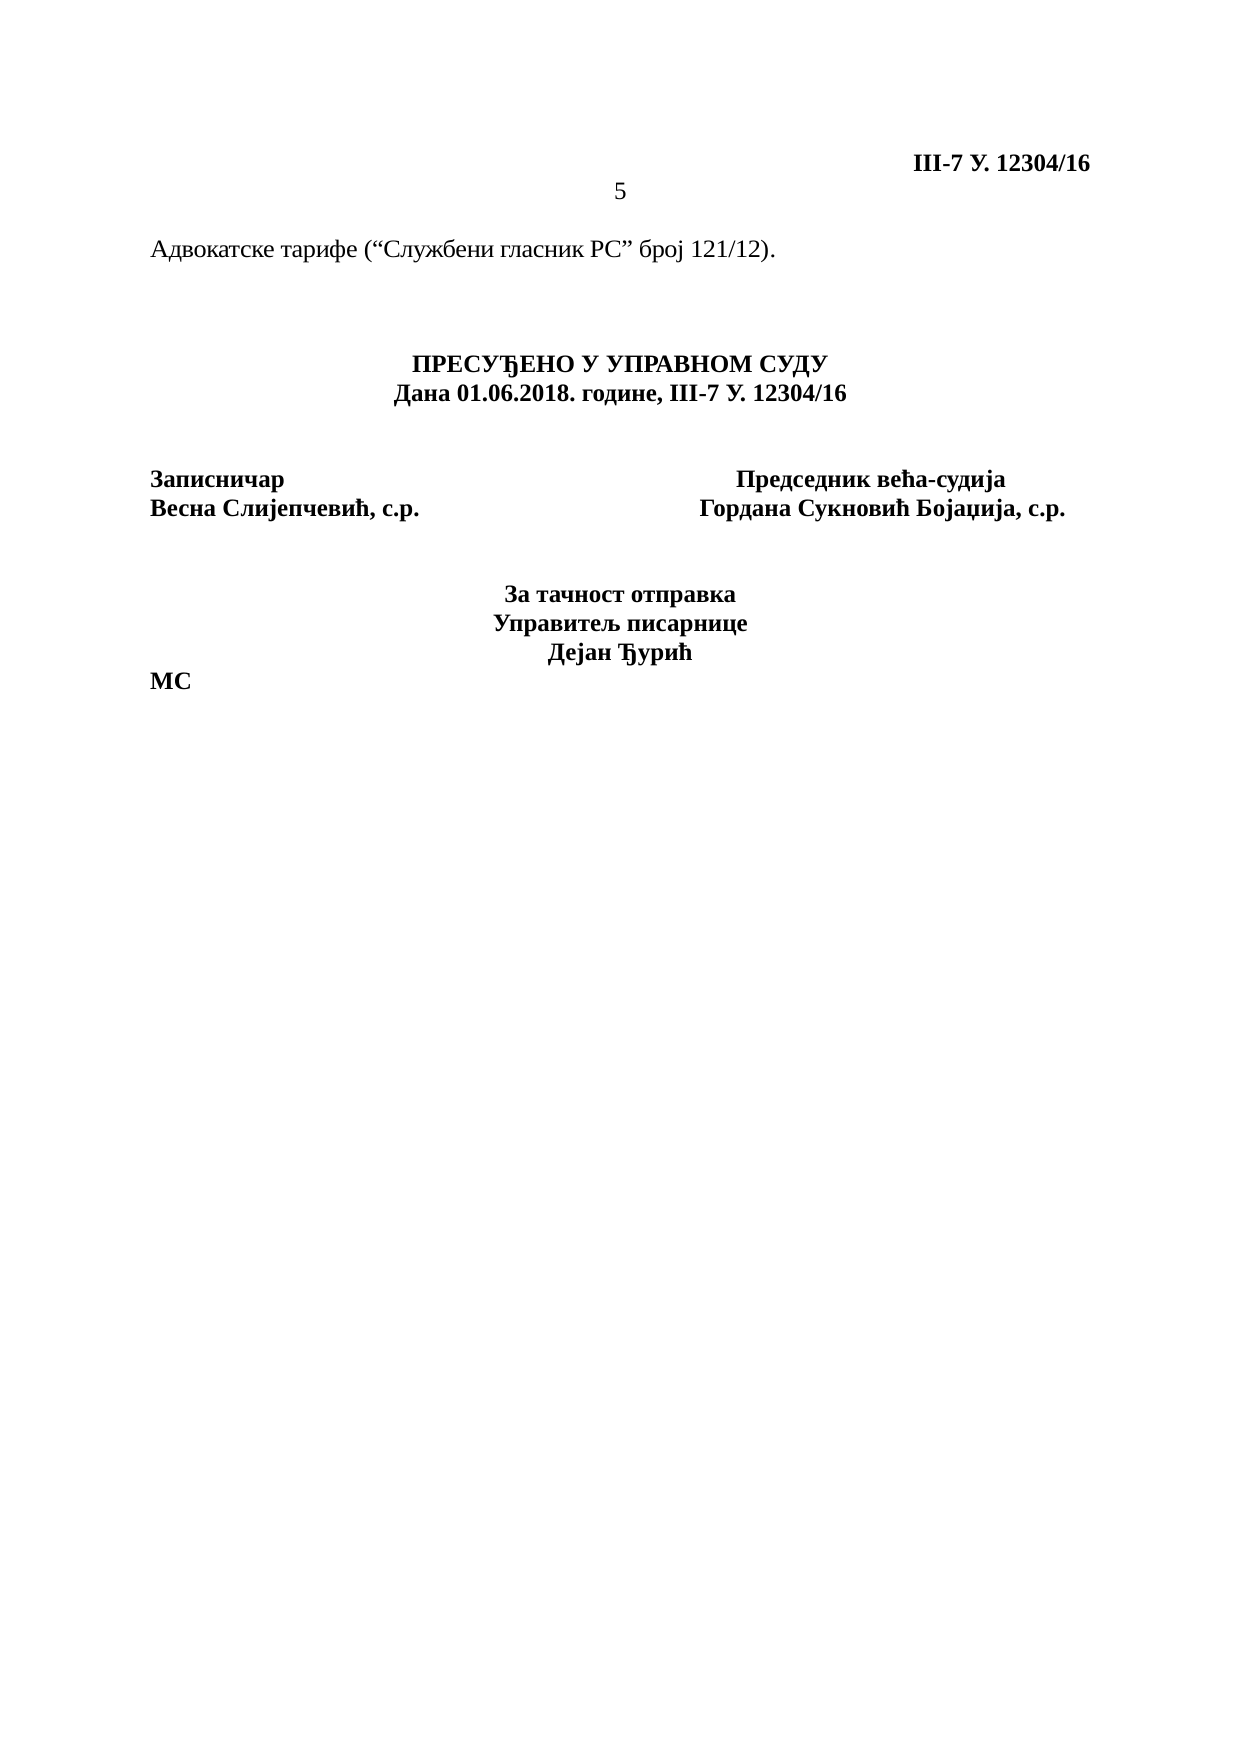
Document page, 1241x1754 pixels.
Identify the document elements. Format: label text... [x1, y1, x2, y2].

text За тачност отправка [150, 579, 1090, 608]
text МС [150, 666, 1090, 694]
text Дејан Ђурић [150, 637, 1090, 666]
text Дана 01.06.2018. године, III-7 У. 12304/16 [150, 378, 1090, 407]
text Управитељ писарнице [150, 608, 1090, 637]
text Адвокатске тарифе (“Службени гласник РС” број 121/12). [150, 234, 1090, 263]
text Записничар Председник већа-судија [150, 464, 1090, 493]
text Весна Слијепчевић, с.р. Гордана Сукновић Бојаџија, с.р. [150, 493, 1090, 522]
text ПРЕСУЂЕНО У УПРАВНОМ СУДУ [150, 349, 1090, 378]
